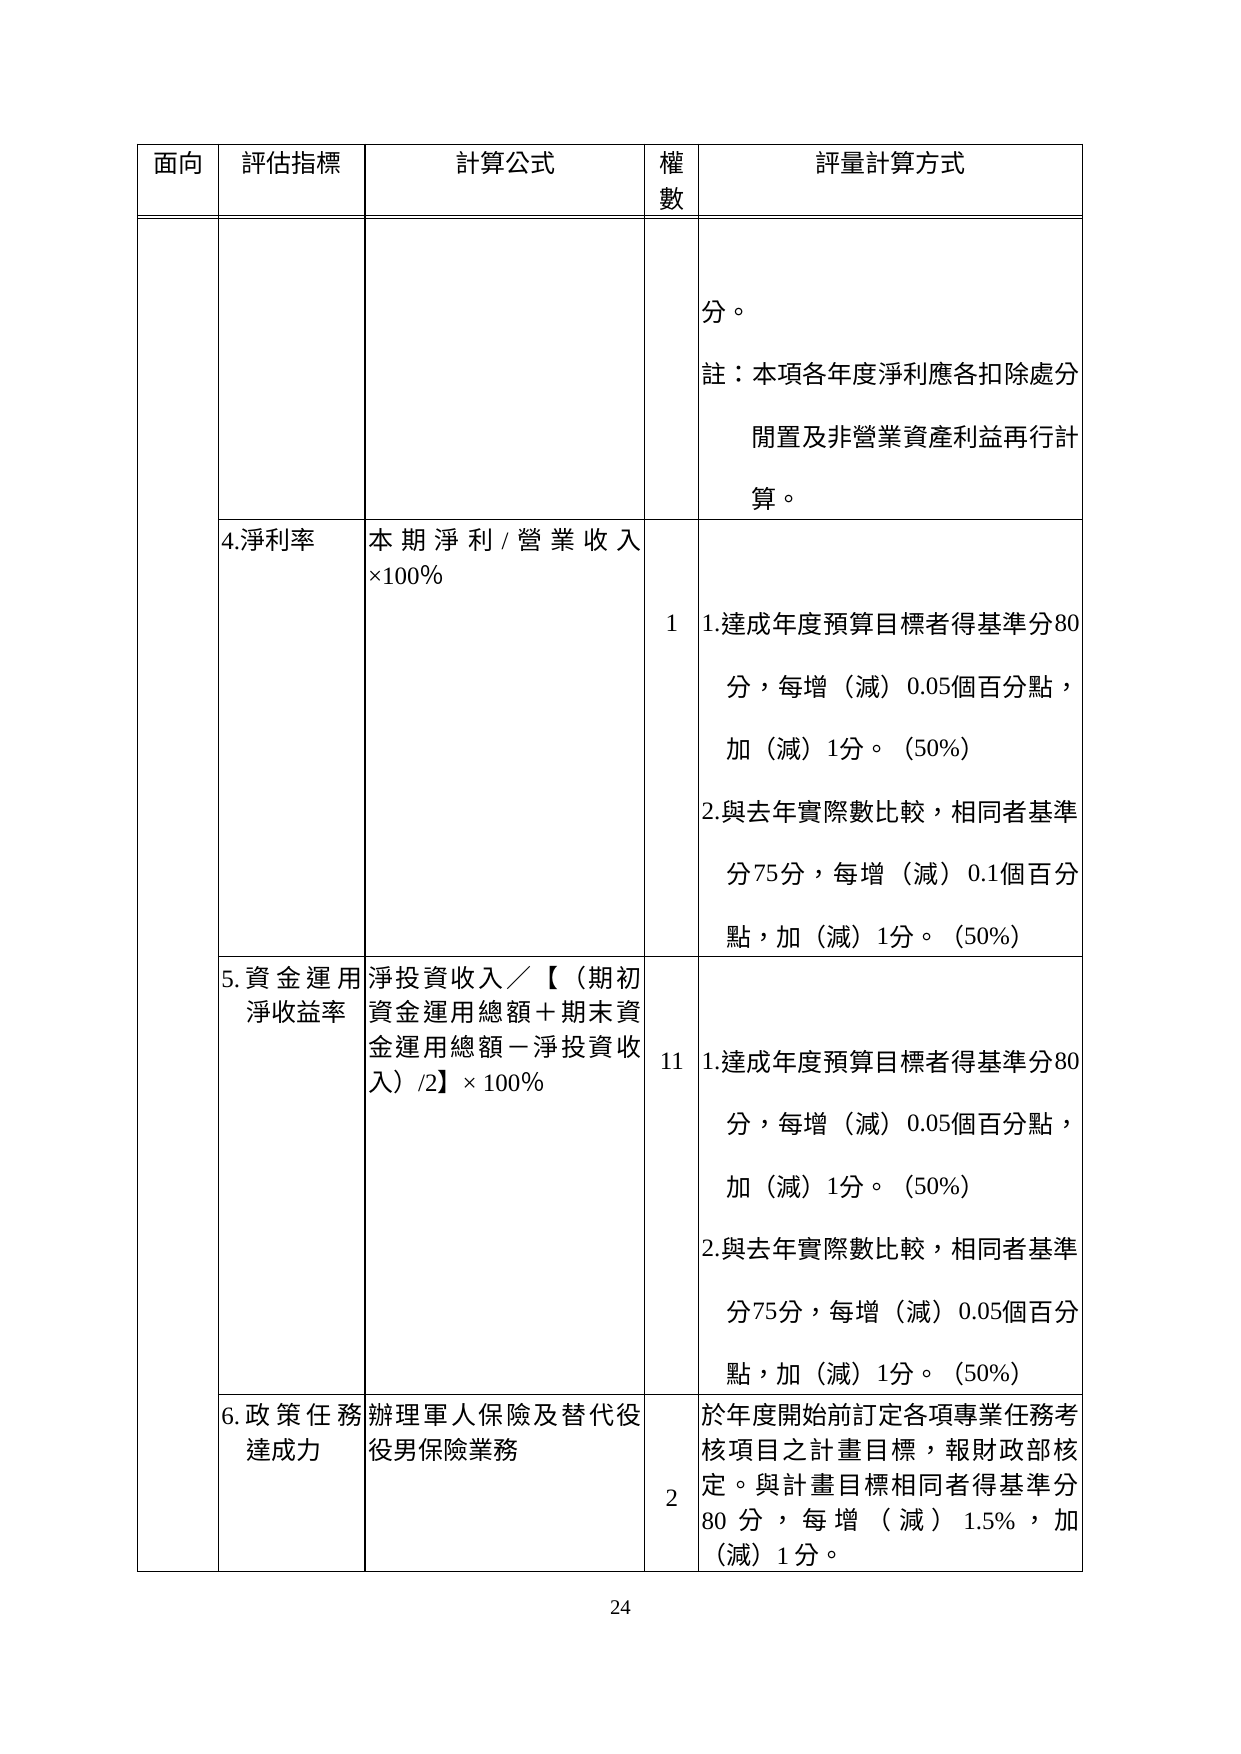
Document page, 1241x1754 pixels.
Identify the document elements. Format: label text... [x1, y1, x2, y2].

table_cell 1.達成年度預算目標者得基準分80分，每增（減）0.05個百分點，加（減）1分。（50%） 2.與去年實際數比較，相同者基準分75分，每增（減）0.05個百分點，加（減）1分。（50%） [699, 957, 1082, 1393]
table_cell 5.資金運用淨收益率 [219, 957, 364, 1393]
table_header 計算公式 [366, 145, 644, 215]
table_cell [645, 219, 698, 518]
table_cell 辦理軍人保險及替代役役男保險業務 [366, 1395, 644, 1571]
table_cell 分。 註：本項各年度淨利應各扣除處分閒置及非營業資產利益再行計算。 [699, 219, 1082, 518]
table_cell 本期淨利/營業收入×100％ [366, 520, 644, 956]
table_cell 淨投資收入／【（期初資金運用總額＋期末資金運用總額－淨投資收入）/2】× 100％ [366, 957, 644, 1393]
table_cell [219, 219, 364, 518]
table_cell [366, 219, 644, 518]
table_cell 2 [645, 1395, 698, 1571]
table_cell 於年度開始前訂定各項專業任務考核項目之計畫目標，報財政部核定。與計畫目標相同者得基準分80分，每增（減）1.5%，加（減）1分。 [699, 1395, 1082, 1571]
table_header 權數 [645, 145, 698, 215]
table_cell 4.淨利率 [219, 520, 364, 956]
table_cell 6.政策任務達成力 [219, 1395, 364, 1571]
table_cell 1 [645, 520, 698, 956]
table_cell [138, 219, 218, 1571]
table_cell 11 [645, 957, 698, 1393]
table_header 面向 [138, 145, 218, 215]
table_header 評量計算方式 [699, 145, 1082, 215]
table_cell 1.達成年度預算目標者得基準分80分，每增（減）0.05個百分點，加（減）1分。（50%） 2.與去年實際數比較，相同者基準分75分，每增（減）0.1個百分點，加（減）1分。（50%） [699, 520, 1082, 956]
table_header 評估指標 [219, 145, 364, 215]
